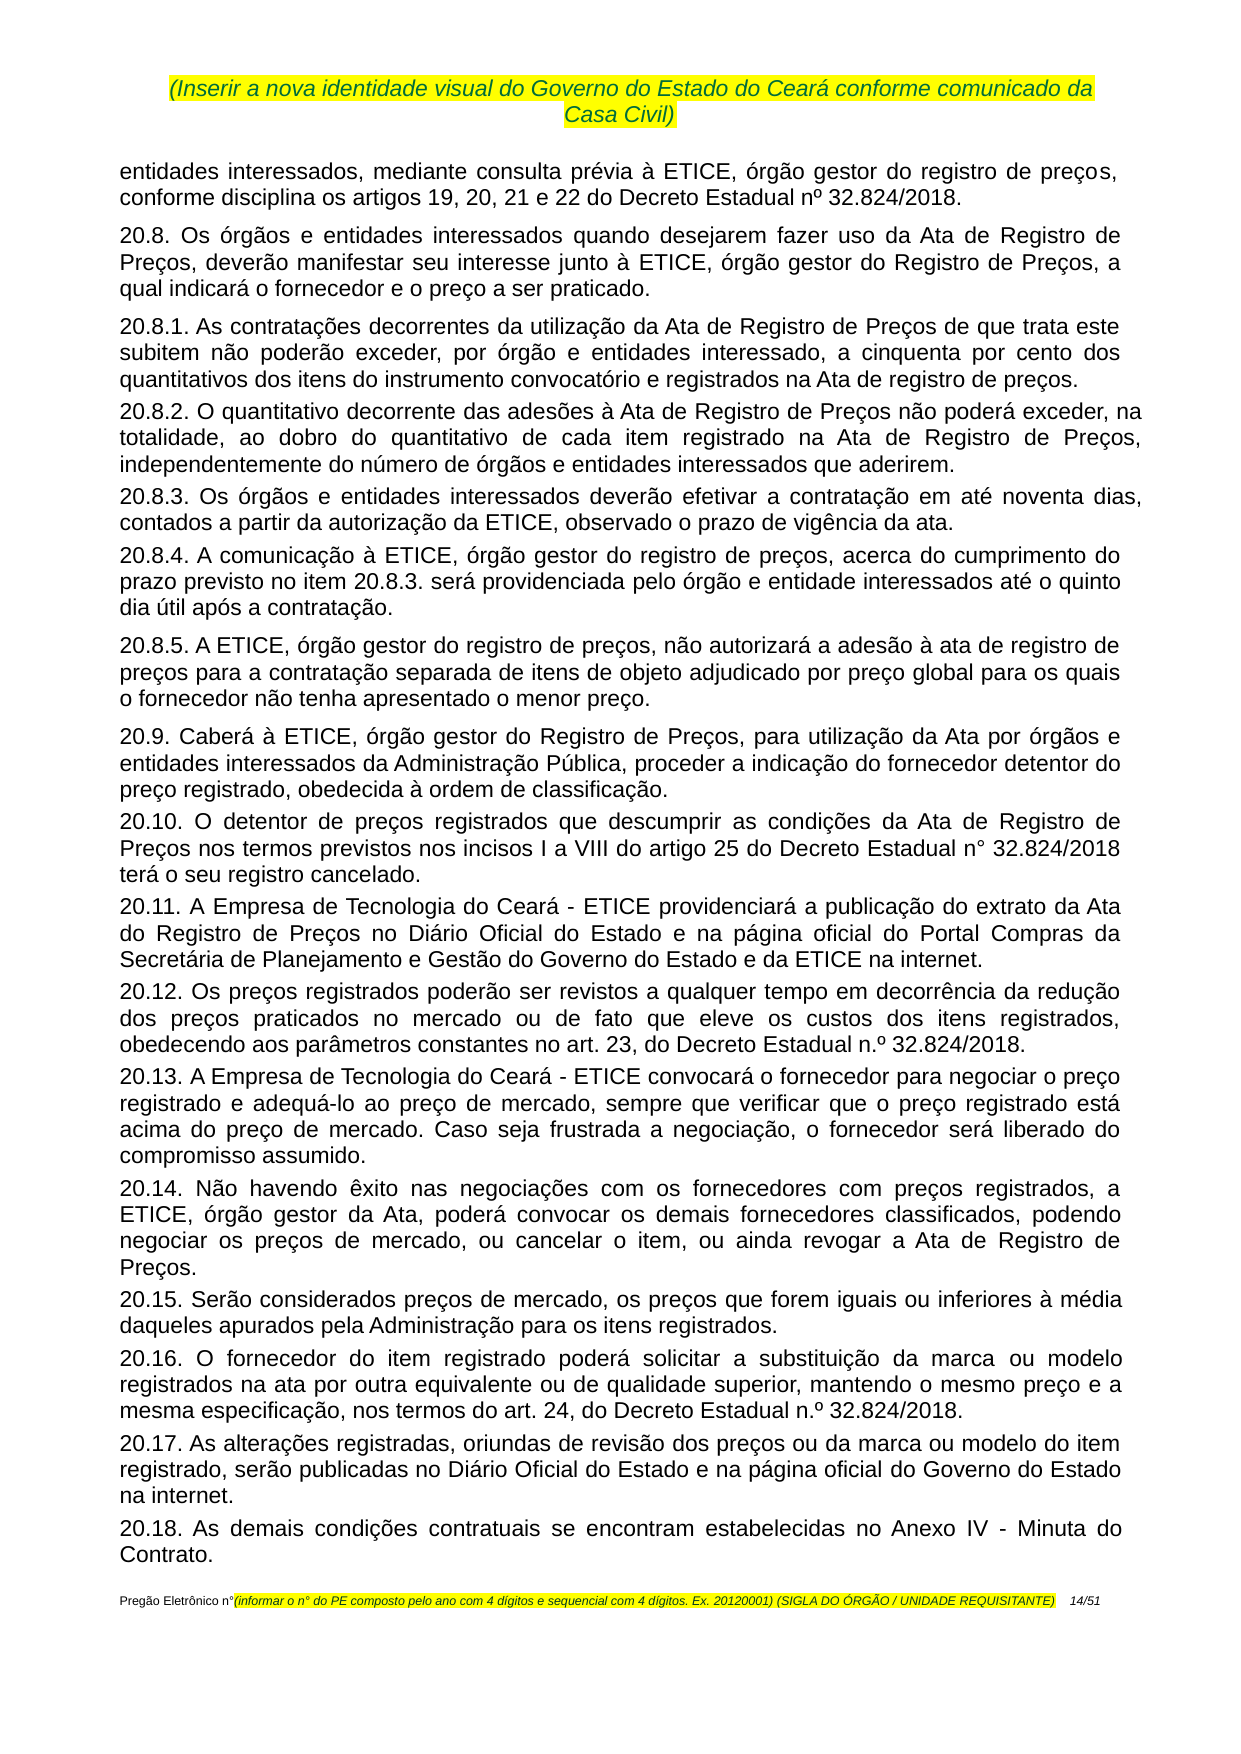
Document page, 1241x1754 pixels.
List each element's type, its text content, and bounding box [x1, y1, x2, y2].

text 20.17. As alterações registradas, oriundas de revisão dos preços ou da marca ou modelo do item registrado, serão publicadas no Diário Oficial do Estado e na página oficial do Governo do Estado na internet. [119, 1429, 1121, 1509]
text 20.9. Caberá à ETICE, órgão gestor do Registro de Preços, para utilização da Ata por órgãos e entidades interessados da Administração Pública, proceder a indicação do fornecedor detentor do preço registrado, obedecida à ordem de classificação. [119, 723, 1121, 802]
text 20.8.2. O quantitativo decorrente das adesões à Ata de Registro de Preços não poderá exceder, na totalidade, ao dobro do quantitativo de cada item registrado na Ata de Registro de Preços, independentemente do número de órgãos e entidades interessados que aderirem. [119, 398, 1143, 477]
text 20.12. Os preços registrados poderão ser revistos a qualquer tempo em decorrência da redução dos preços praticados no mercado ou de fato que eleve os custos dos itens registrados, obedecendo aos parâmetros constantes no art. 23, do Decreto Estadual n.º 32.824/2018. [119, 978, 1121, 1057]
text 20.8.1. As contratações decorrentes da utilização da Ata de Registro de Preços de que trata este subitem não poderão exceder, por órgão e entidades interessado, a cinquenta por cento dos quantitativos dos itens do instrumento convocatório e registrados na Ata de registro de preços. [119, 313, 1121, 392]
text 20.18. As demais condições contratuais se encontram estabelecidas no Anexo IV - Minuta do Contrato. [119, 1514, 1123, 1567]
text entidades interessados, mediante consulta prévia à ETICE, órgão gestor do registro de preços, conforme disciplina os artigos 19, 20, 21 e 22 do Decreto Estadual nº 32.824/2018. [119, 158, 1117, 210]
text 20.15. Serão considerados preços de mercado, os preços que forem iguais ou inferiores à média daqueles apurados pela Administração para os itens registrados. [119, 1286, 1123, 1339]
text 20.13. A Empresa de Tecnologia do Ceará - etice convocará o fornecedor para negociar o preço registrado e adequá-lo ao preço de mercado, sempre que verificar que o preço registrado está acima do preço de mercado. Caso seja frustrada a negociação, o fornecedor será liberado do compromisso assumido. [119, 1063, 1121, 1169]
text 20.14. Não havendo êxito nas negociações com os fornecedores com preços registrados, a etice, órgão gestor da Ata, poderá convocar os demais fornecedores classificados, podendo negociar os preços de mercado, ou cancelar o item, ou ainda revogar a Ata de Registro de Preços. [119, 1174, 1121, 1280]
text 20.8. Os órgãos e entidades interessados quando desejarem fazer uso da Ata de Registro de Preços, deverão manifestar seu interesse junto à ETICE, órgão gestor do Registro de Preços, a qual indicará o fornecedor e o preço a ser praticado. [119, 222, 1121, 301]
text 20.8.3. Os órgãos e entidades interessados deverão efetivar a contratação em até noventa dias, contados a partir da autorização da ETICE, observado o prazo de vigência da ata. [119, 483, 1143, 536]
text 20.11. A Empresa de Tecnologia do Ceará - ETICE providenciará a publicação do extrato da Ata do Registro de Preços no Diário Oficial do Estado e na página oficial do Portal Compras da Secretária de Planejamento e Gestão do Governo do Estado e da ETICE na internet. [119, 893, 1121, 972]
text 20.8.4. A comunicação à ETICE, órgão gestor do registro de preços, acerca do cumprimento do prazo previsto no item 20.8.3. será providenciada pelo órgão e entidade interessados até o quinto dia útil após a contratação. [119, 542, 1121, 621]
text 20.10. O detentor de preços registrados que descumprir as condições da Ata de Registro de Preços nos termos previstos nos incisos I a VIII do artigo 25 do Decreto Estadual n° 32.824/2018 terá o seu registro cancelado. [119, 808, 1121, 887]
text 20.16. O fornecedor do item registrado poderá solicitar a substituição da marca ou modelo registrados na ata por outra equivalente ou de qualidade superior, mantendo o mesmo preço e a mesma especificação, nos termos do art. 24, do Decreto Estadual n.º 32.824/2018. [119, 1344, 1123, 1424]
text 20.8.5. A ETICE, órgão gestor do registro de preços, não autorizará a adesão à ata de registro de preços para a contratação separada de itens de objeto adjudicado por preço global para os quais o fornecedor não tenha apresentado o menor preço. [119, 632, 1121, 711]
